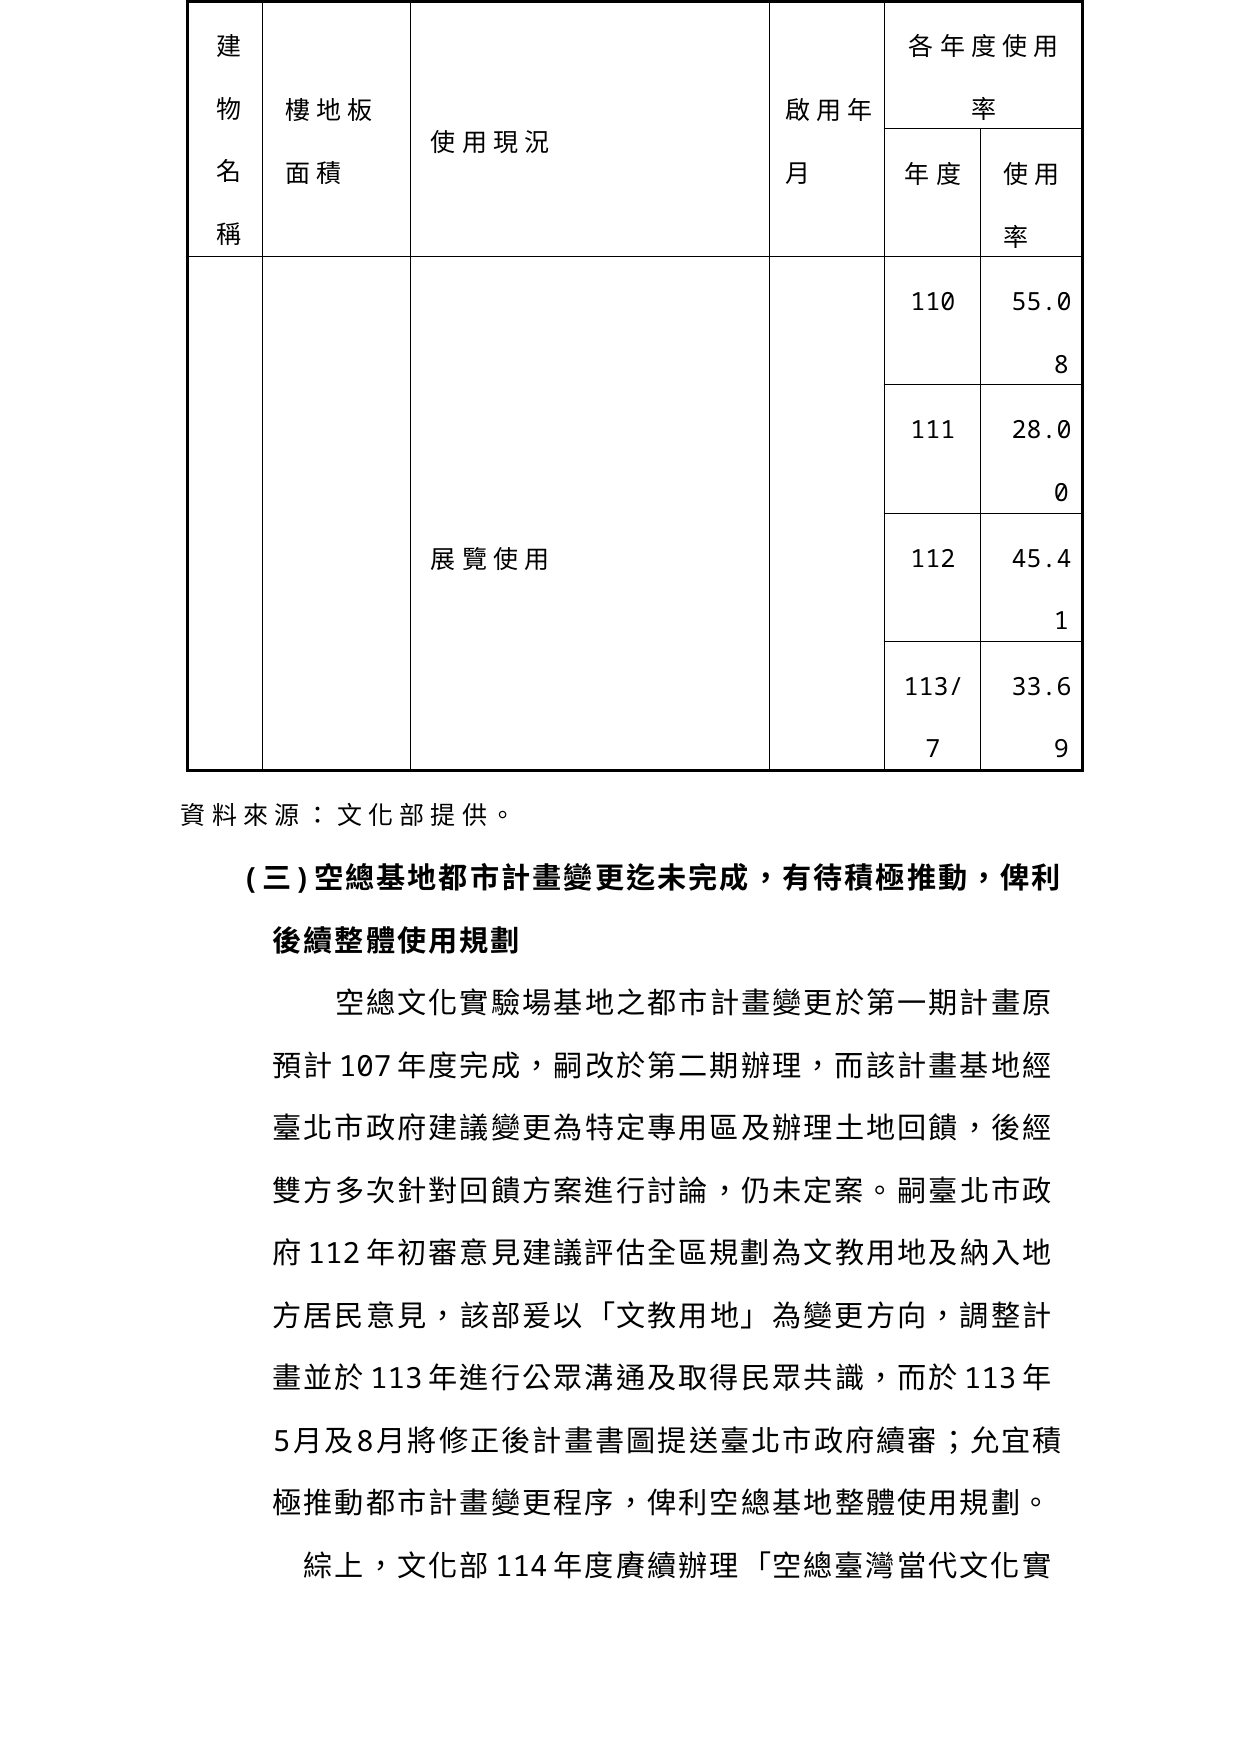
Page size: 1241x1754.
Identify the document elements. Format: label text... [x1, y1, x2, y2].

table_cell 111 [885, 385, 980, 512]
table_cell [189, 257, 262, 769]
table_cell 28.00 [981, 385, 1081, 512]
text 資料來源：文化部提供。 [177, 772, 1063, 834]
table_cell 使用率 [981, 129, 1081, 256]
table_header 啟用年月 [770, 3, 884, 256]
table_cell 113/7 [885, 642, 980, 769]
text 綜上，文化部114年度賡續辦理「空總臺灣當代文化實 [236, 1522, 1063, 1584]
table_cell [770, 257, 884, 769]
table_header 樓地板面積 [263, 3, 410, 256]
table_cell 112 [885, 514, 980, 641]
table_cell 年度 [885, 129, 980, 256]
table_cell 55.08 [981, 257, 1081, 384]
table_header 建物名稱 [189, 3, 262, 256]
text 空總文化實驗場基地之都市計畫變更於第一期計畫原預計107年度完成，嗣改於第二期辦理，而該計畫基地經臺北市政府建議變更為特定專用區及辦理土地回饋，後經雙方多次針對回饋方案進行討論，仍未定案。嗣臺北市政府112年初審意見建議評估全區規劃為文教用地及納入地方居民意見，該部爰以「文教用地」為變更方向，調整計畫並於113年進行公眾溝通及取得民眾共識，而於113年5月及8月將修正後計畫書圖提送臺北市政府續審；允宜積極推動都市計畫變更程序，俾利空總基地整體使用規劃。 [266, 959, 1063, 1522]
table_header 使用現況 [411, 3, 769, 256]
table_cell 110 [885, 257, 980, 384]
text (三)空總基地都市計畫變更迄未完成，有待積極推動，俾利後續整體使用規劃 [236, 834, 1063, 959]
table_cell 33.69 [981, 642, 1081, 769]
table_cell [263, 257, 410, 769]
table_cell 展覽使用 [411, 257, 769, 769]
table_cell 45.41 [981, 514, 1081, 641]
table_header 各年度使用率 [885, 3, 1081, 128]
